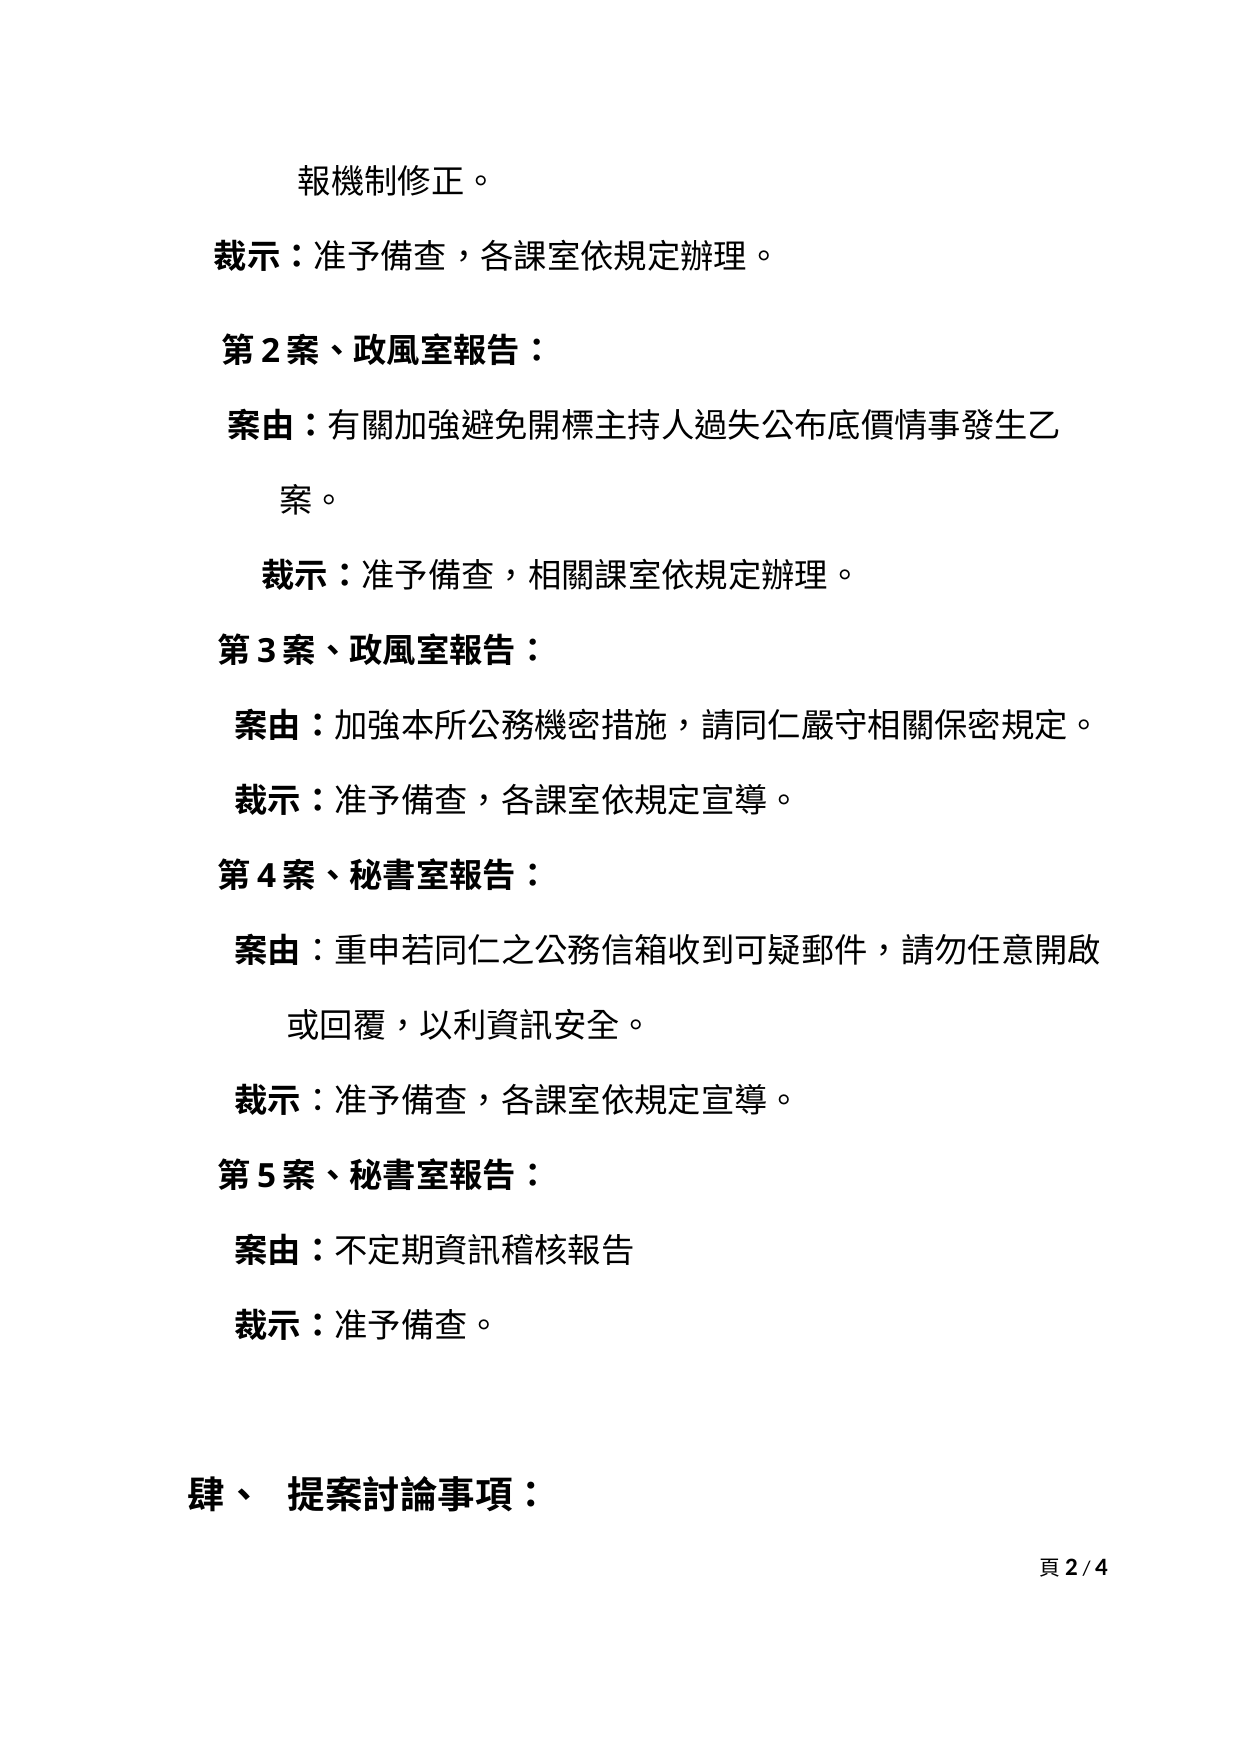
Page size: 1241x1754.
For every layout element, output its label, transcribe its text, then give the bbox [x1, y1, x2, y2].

text 第3案、政風室報告： [187, 604, 1107, 679]
text 或回覆，以利資訊安全。 [187, 979, 1107, 1054]
text 第5案、秘書室報告： [187, 1129, 1107, 1204]
text 裁示：准予備查，各課室依規定宣導。 [187, 754, 1107, 829]
text 第2案、政風室報告： [187, 304, 1107, 379]
text 案。 [219, 454, 1107, 529]
text 案由：重申若同仁之公務信箱收到可疑郵件，請勿任意開啟 [187, 904, 1107, 979]
text 肆、 提案討論事項： [187, 1448, 1107, 1523]
text 案由：加強本所公務機密措施，請同仁嚴守相關保密規定。 [187, 679, 1107, 754]
text 裁示：准予備查，各課室依規定宣導。 [187, 1054, 1107, 1129]
text 裁示：准予備查，相關課室依規定辦理。 [187, 529, 1107, 604]
text 裁示：准予備查。 [187, 1279, 1107, 1354]
text 案由：不定期資訊稽核報告 [187, 1204, 1107, 1279]
text 案由：有關加強避免開標主持人過失公布底價情事發生乙 [219, 379, 1107, 454]
text 報機制修正。 [187, 136, 1107, 211]
text 裁示：准予備查，各課室依規定辦理。 [187, 211, 1107, 286]
text 第4案、秘書室報告： [187, 829, 1107, 904]
